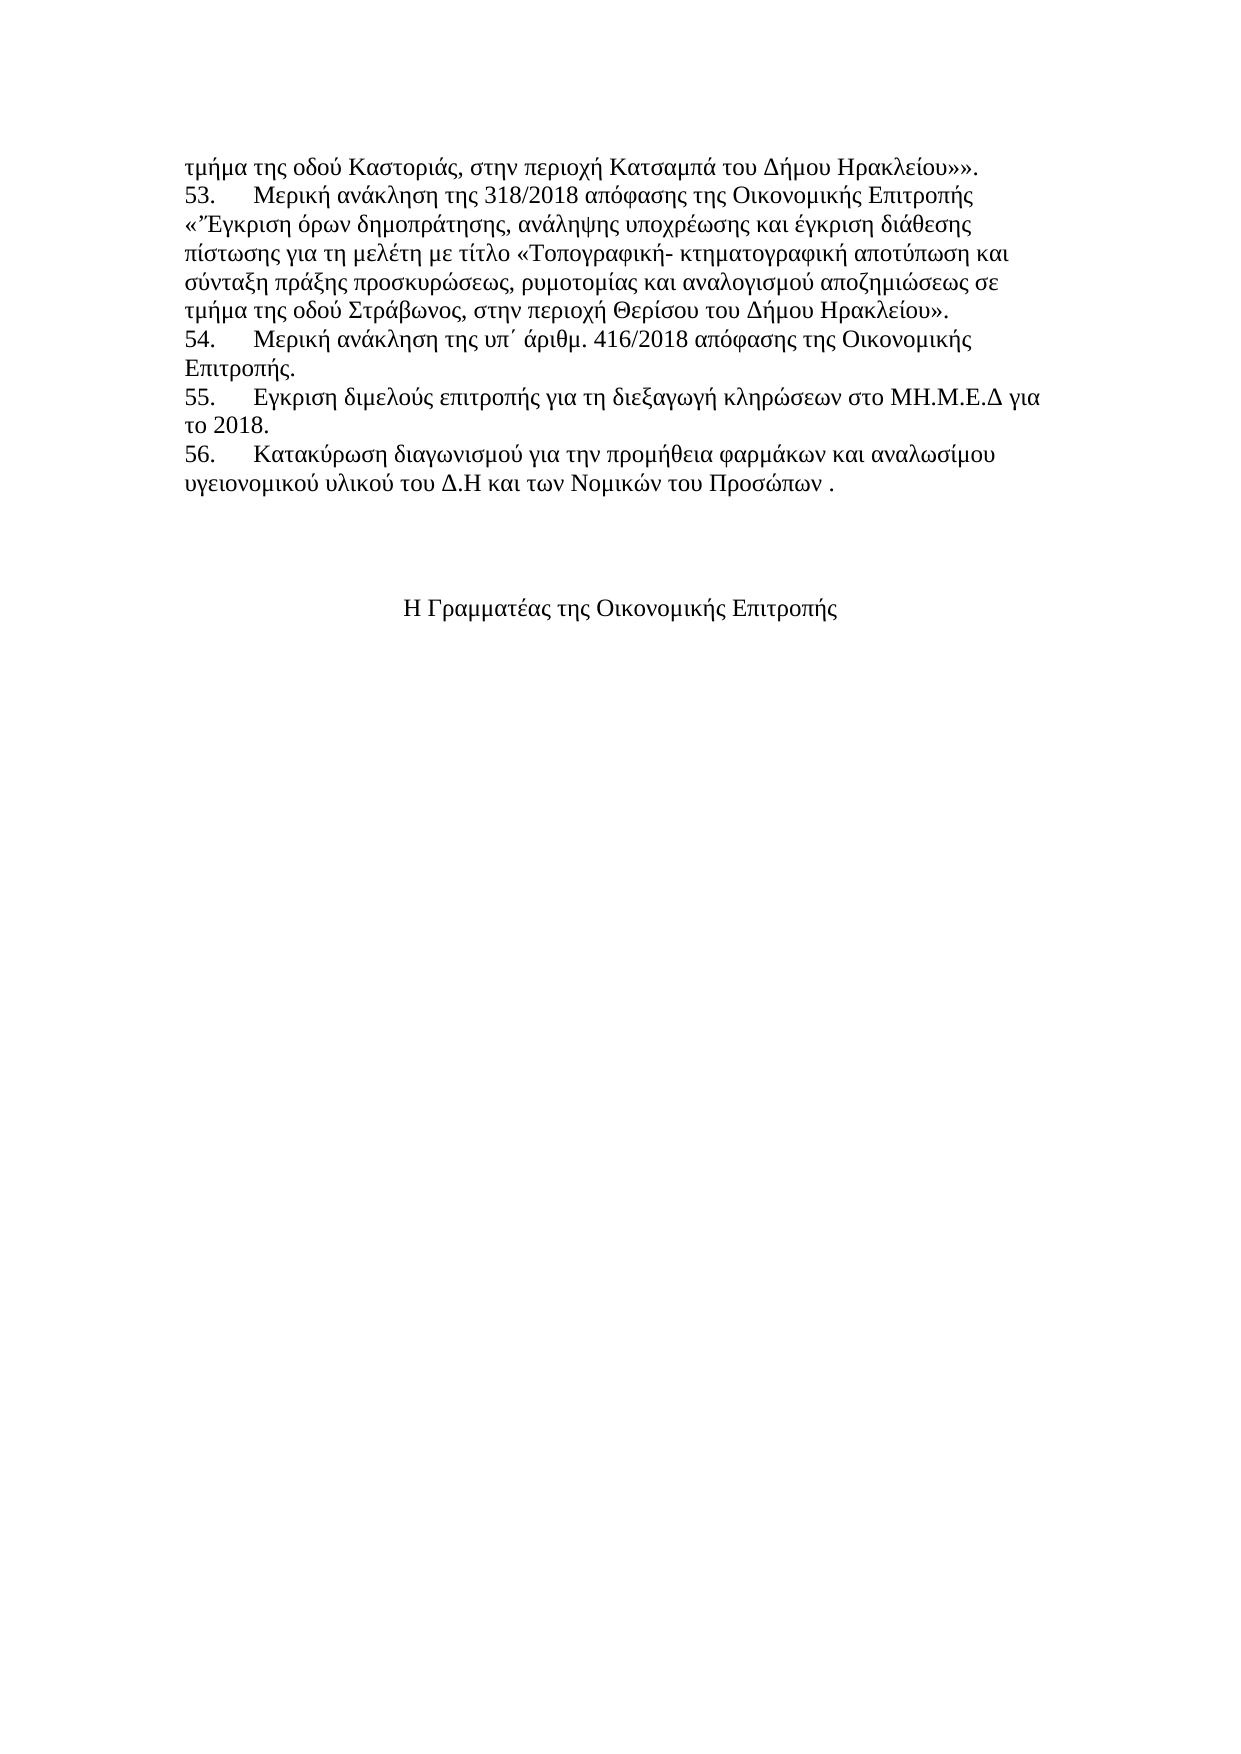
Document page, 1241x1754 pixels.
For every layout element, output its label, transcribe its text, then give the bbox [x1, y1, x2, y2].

table_cell Η Γραμματέας της Οικονομικής Επιτροπής [183, 498, 1057, 633]
table_cell τμήμα της οδού Καστοριάς, στην περιοχή Κατσαμπά του Δήμου Ηρακλείου»». 53. Μερική ανάκληση της 318/2018 απόφασης της Οικονομικής Επιτροπής «’Έγκριση όρων δημοπράτησης, ανάληψης υποχρέωσης και έγκριση διάθεσης πίστωσης για τη μελέτη με τίτλο «Τοπογραφική- κτηματογραφική αποτύπωση και σύνταξη πράξης προσκυρώσεως, ρυμοτομίας και αναλογισμού αποζημιώσεως σε τμήμα της οδού Στράβωνος, στην περιοχή Θερίσου του Δήμου Ηρακλείου». 54. Μερική ανάκληση της υπ΄ άριθμ. 416/2018 απόφασης της Οικονομικής Επιτροπής. 55. Εγκριση διμελούς επιτροπής για τη διεξαγωγή κληρώσεων στο ΜΗ.Μ.Ε.Δ για το 2018. 56. Κατακύρωση διαγωνισμού για την προμήθεια φαρμάκων και αναλωσίμου υγειονομικού υλικού του Δ.Η και των Νομικών του Προσώπων . [183, 150, 1057, 498]
